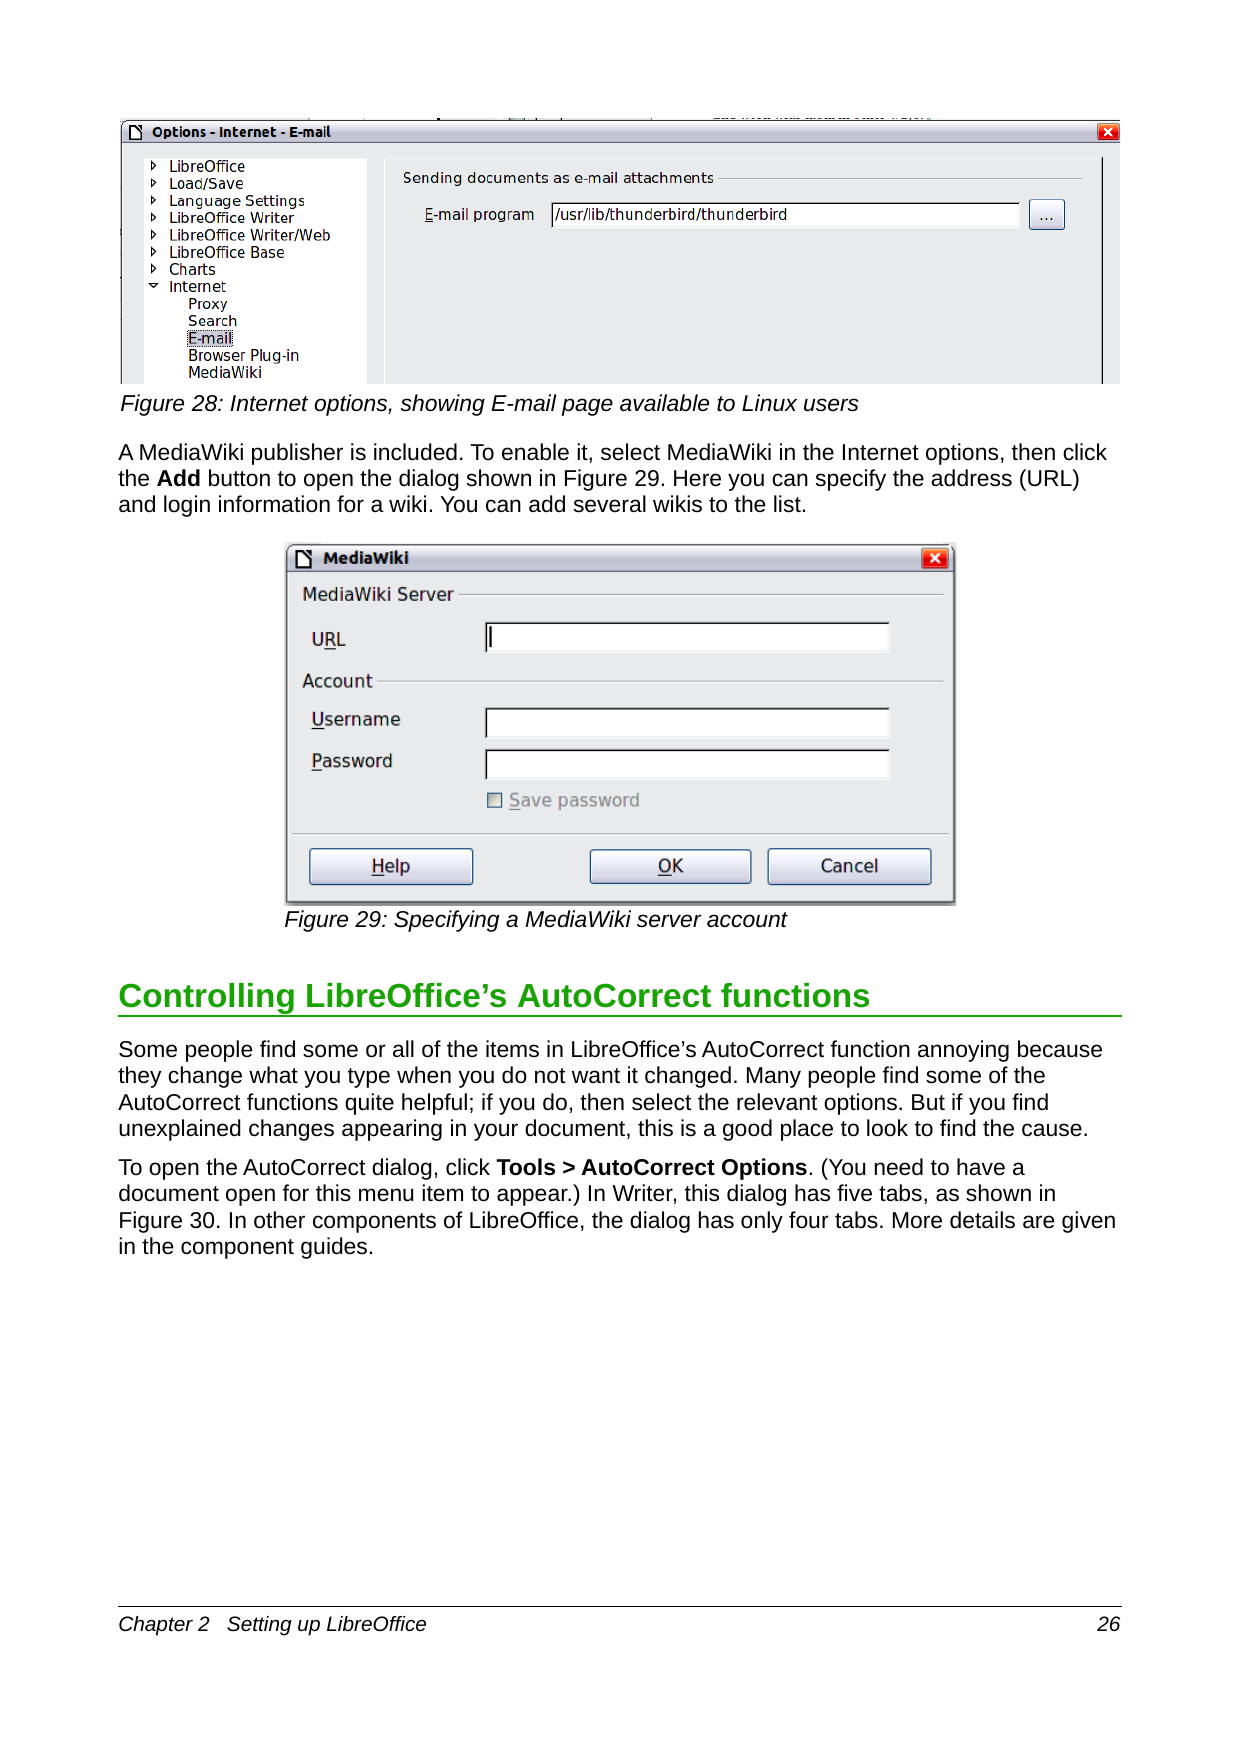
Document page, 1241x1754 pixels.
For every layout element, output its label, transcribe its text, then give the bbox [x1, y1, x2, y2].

subtitle Controlling LibreOffice’s AutoCorrect functions [118, 977, 1122, 1015]
text Figure 29: Specifying a MediaWiki server account [284, 906, 956, 932]
text Some people find some or all of the items in LibreOffice’s AutoCorrect function annoying because they change what you type when you do not want it changed. Many people find some of the AutoCorrect functions quite helpful; if you do, then select the relevant options. But if you find unexplained changes appearing in your document, this is a good place to look to find the cause. [118, 1036, 1122, 1141]
picture [120, 118, 1121, 384]
text To open the AutoCorrect dialog, click Tools > AutoCorrect Options. (You need to have a document open for this menu item to appear.) In Writer, this dialog has five tabs, as shown in Figure 30. In other components of LibreOffice, the dialog has only four tabs. More details are given in the component guides. [118, 1154, 1122, 1259]
text A MediaWiki publisher is included. To enable it, select MediaWiki in the Internet options, then click the Add button to open the dialog shown in Figure 29. Here you can specify the address (URL) and login information for a wiki. You can add several wikis to the list. [118, 438, 1122, 518]
picture [284, 542, 957, 906]
text Figure 28: Internet options, showing E-mail page available to Linux users [120, 390, 1120, 417]
